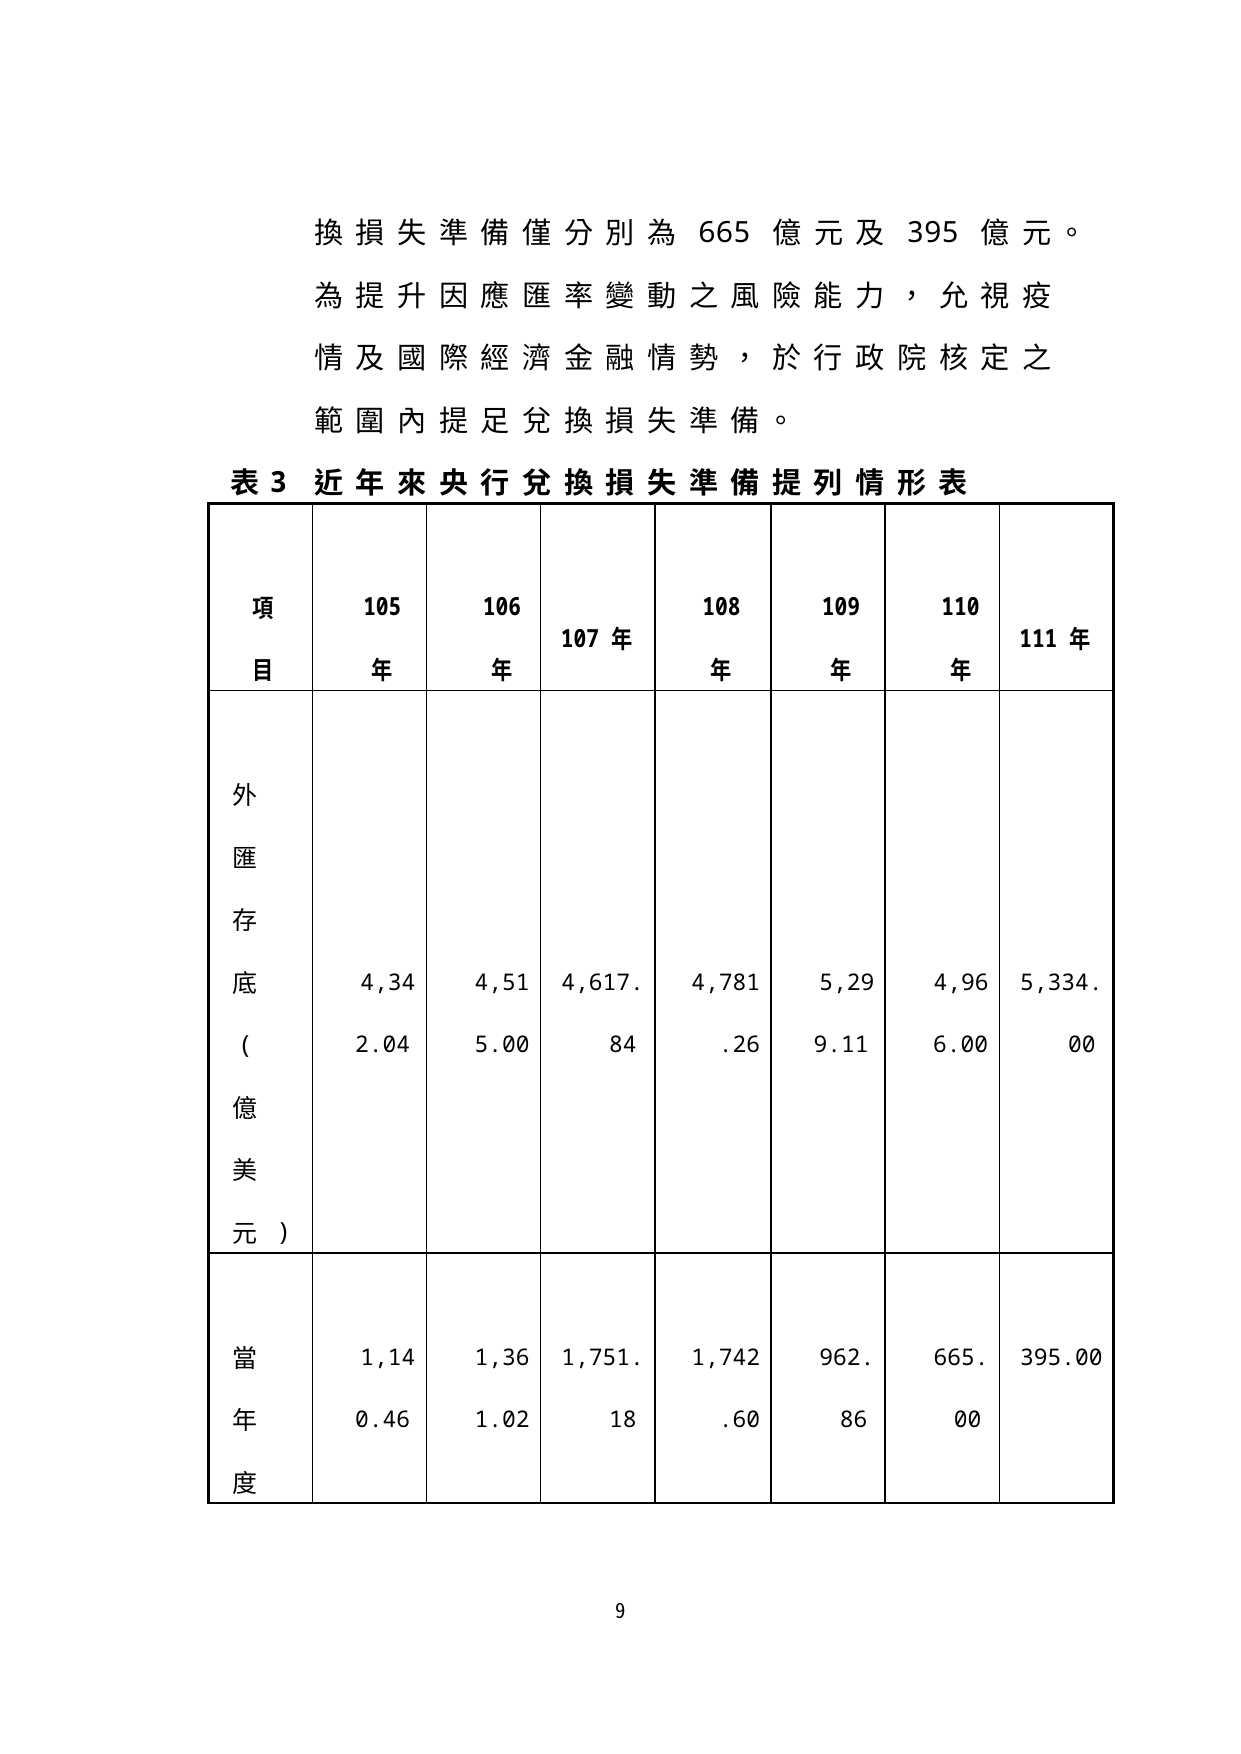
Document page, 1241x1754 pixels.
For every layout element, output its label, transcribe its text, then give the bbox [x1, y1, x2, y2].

table_cell 962.86 [772, 1254, 884, 1502]
text 表3 近年來央行兌換損失準備提列情形表 [198, 439, 1092, 502]
table_header 110年 [886, 505, 999, 689]
table_cell 665.00 [886, 1254, 999, 1502]
table_header 105年 [313, 505, 426, 689]
table_cell 5,299.11 [772, 691, 884, 1252]
table_cell 當年度 [210, 1254, 312, 1502]
table_cell 4,966.00 [886, 691, 999, 1252]
table_header 109年 [772, 505, 884, 689]
table_cell 1,140.46 [313, 1254, 426, 1502]
text 110年截至8月底止外匯資產評價損失已達5,410.35億元，然央行所提兌換損失準備504億元未及評價損失之10%，以110年8月底我國外匯存底5,435.78億美元之規模而言，難謂適足。又鑑於經濟合作暨發展組織(OECD)於2021 年3 月發布之經濟展望報告(OECD Economic Outlook)指出，全球經濟復甦有賴疫情控制良窳，惟疫苗分配不均及有效性未如預期等，恐延後疫情受控時間，阻礙全球經濟成長，然央行110年度及111年度預算案提列之兌換損失準備僅分別為665億元及395億元。為提升因應匯率變動之風險能力，允視疫情及國際經濟金融情勢，於行政院核定之範圍內提足兌換損失準備。 [271, 189, 1058, 439]
table_cell 1,361.02 [427, 1254, 540, 1502]
table_cell 4,781.26 [656, 691, 770, 1252]
table_cell 4,617.84 [541, 691, 654, 1252]
table_cell 4,515.00 [427, 691, 540, 1252]
table_header 106年 [427, 505, 540, 689]
table_header 108年 [656, 505, 770, 689]
table_cell 1,751.18 [541, 1254, 654, 1502]
table_header 107年 [541, 505, 654, 689]
table_header 111年 [1000, 505, 1112, 689]
table_cell 395.00 [1000, 1254, 1112, 1502]
table_cell 1,742.60 [656, 1254, 770, 1502]
table_cell 外匯存底(億美元) [210, 691, 312, 1252]
table_header 項目 [210, 505, 312, 689]
table_cell 5,334.00 [1000, 691, 1112, 1252]
table_cell 4,342.04 [313, 691, 426, 1252]
